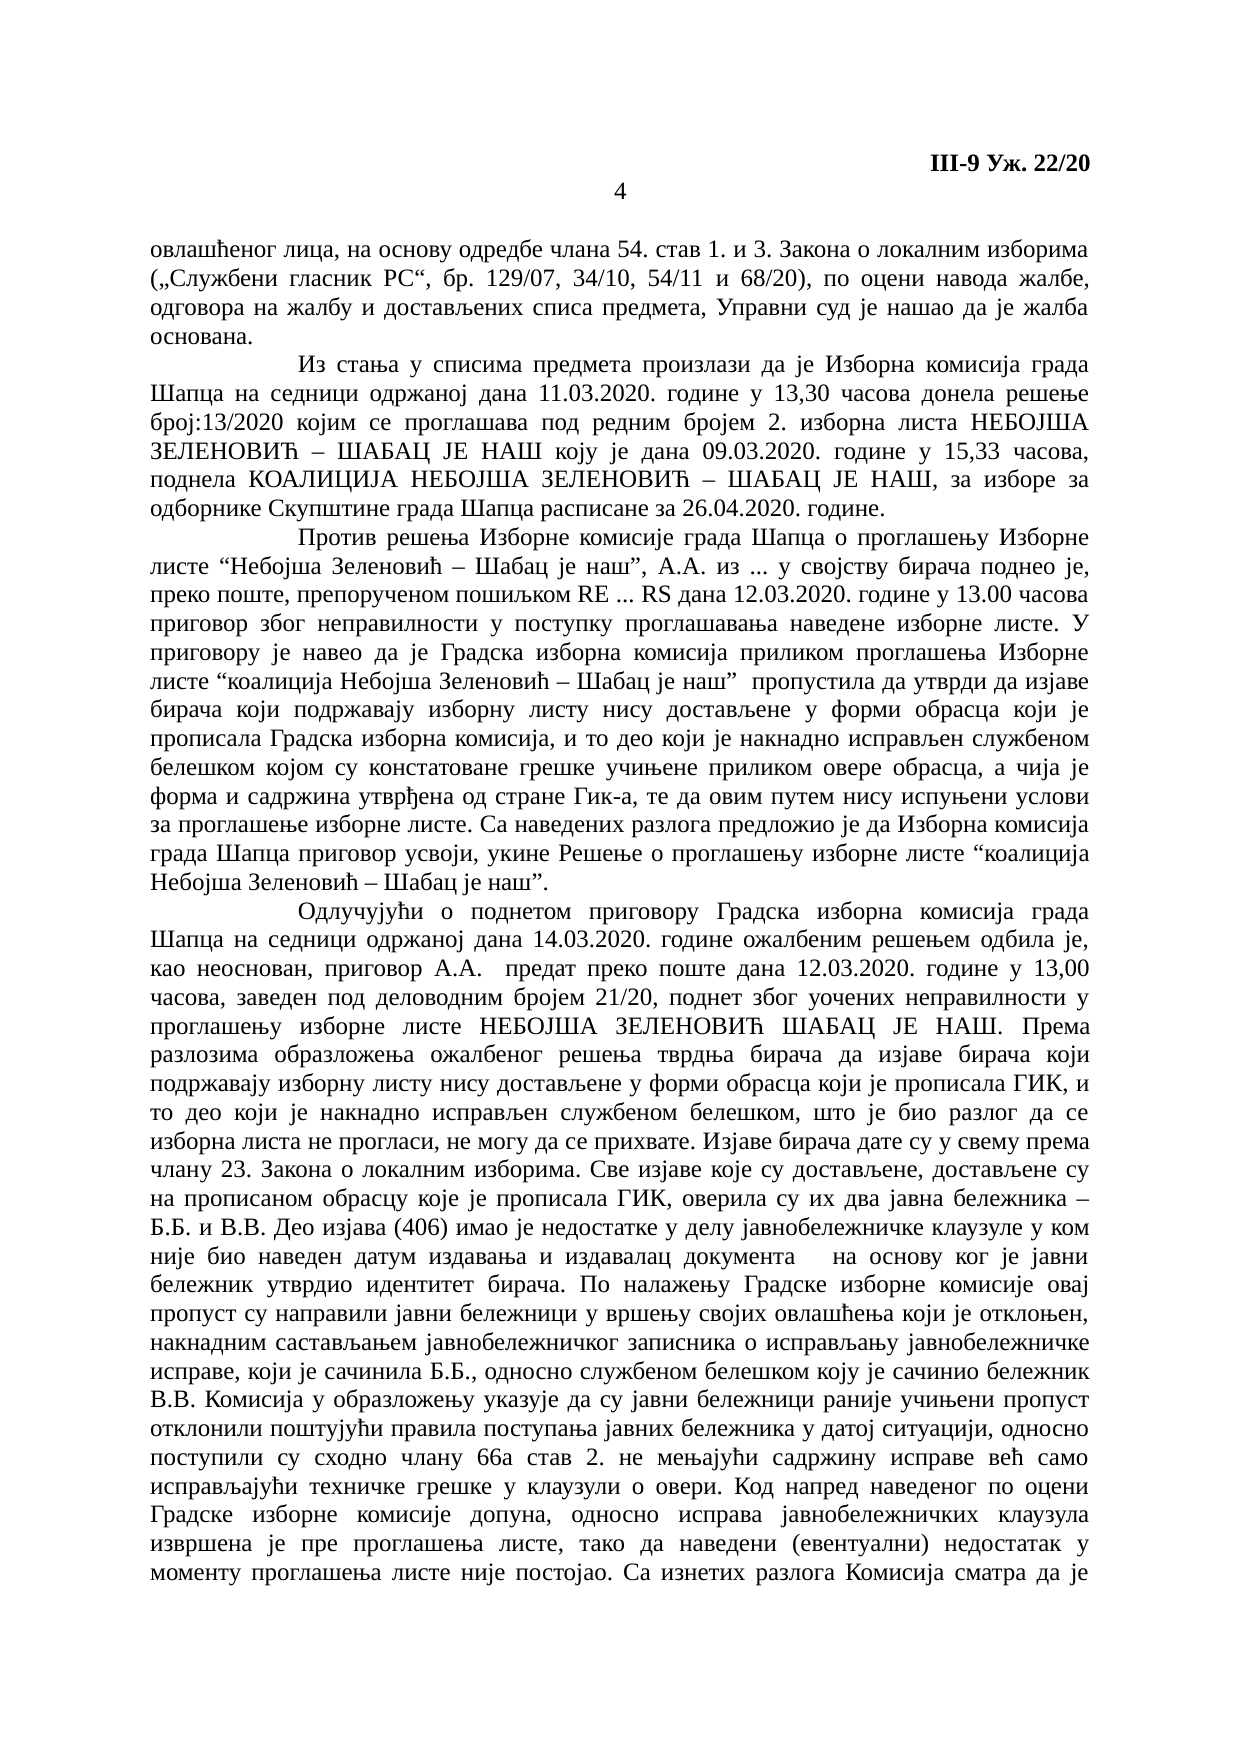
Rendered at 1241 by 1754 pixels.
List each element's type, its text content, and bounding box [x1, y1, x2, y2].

text Одлучујући о поднетом приговору Градска изборна комисија града Шапца на седници одржаној дана 14.03.2020. године ожалбеним решењем одбила је, као неоснован, приговор А.А. предат преко поште дана 12.03.2020. године у 13,00 часова, заведен под деловодним бројем 21/20, поднет због уочених неправилности у проглашењу изборне листе НЕБОЈША ЗЕЛЕНОВИЋ ШАБАЦ ЈЕ НАШ. Према разлозима образложења ожалбеног решења тврдња бирача да изјаве бирача који подржавају изборну листу нису достављене у форми обрасца који је прописала ГИК, и то део који је накнадно исправљен службеном белешком, што је био разлог да се изборна листа не прогласи, не могу да се прихвате. Изјаве бирача дате су у свему према члану 23. Закона о локалним изборима. Све изјаве које су достављене, достављене су на прописаном обрасцу које је прописала ГИК, оверила су их два јавна бележника – Б.Б. и В.В. Део изјава (406) имао је недостатке у делу јавнобележничке клаузуле у ком није био наведен датум издавања и издавалац документа на основу ког је јавни бележник утврдио идентитет бирача. По налажењу Градске изборне комисије овај пропуст су направили јавни бележници у вршењу својих овлашћења који је отклоњен, накнадним састављањем јавнобележничког записника о исправљању јавнобележничке исправе, који је сачинила Б.Б., односно службеном белешком коју је сачинио бележник В.В. Комисија у образложењу указује да су јавни бележници раније учињени пропуст отклонили поштујући правила поступања јавних бележника у датој ситуацији, односно поступили су сходно члану 66а став 2. не мењајући садржину исправе већ само исправљајући техничке грешке у клаузули о овери. Код напред наведеног по оцени Градске изборне комисије допуна, односно исправа јавнобележничких клаузула извршена је пре проглашења листе, тако да наведени (евентуални) недостатак у моменту проглашења листе није постојао. Са изнетих разлога Комисија сматра да је [150, 896, 1090, 1586]
text Против решења Изборне комисије града Шапца о проглашењу Изборне листе “Небојша Зеленовић – Шабац је наш”, А.А. из ... у својству бирача поднео је, преко поште, препорученом пошиљком RE ... RS дана 12.03.2020. године у 13.00 часова приговор због неправилности у поступку проглашавања наведене изборне листе. У приговору је навео да је Градска изборна комисија приликом проглашења Изборне листе “коалиција Небојша Зеленовић – Шабац је наш” пропустила да утврди да изјаве бирача који подржавају изборну листу нису достављене у форми обрасца који је прописала Градска изборна комисија, и то део који је накнадно исправљен службеном белешком којом су констатоване грешке учињене приликом овере обрасца, а чија је форма и садржина утврђена од стране Гик-а, те да овим путем нису испуњени услови за проглашење изборне листе. Са наведених разлога предложио је да Изборна комисија града Шапца приговор усвоји, укине Решење о проглашењу изборне листе “коалиција Небојша Зеленовић – Шабац је наш”. [150, 522, 1090, 896]
text овлашћеног лица, на основу одредбе члана 54. став 1. и 3. Закона о локалним изборима („Службени гласник РС“, бр. 129/07, 34/10, 54/11 и 68/20), по оцени навода жалбе, одговора на жалбу и достављених списа предмета, Управни суд је нашао да је жалба основана. [150, 234, 1090, 349]
text Из стања у списима предмета произлази да је Изборна комисија града Шапца на седници одржаној дана 11.03.2020. године у 13,30 часова донела решење број:13/2020 којим се проглашава под редним бројем 2. изборна листа НЕБОЈША ЗЕЛЕНОВИЋ – ШАБАЦ ЈЕ НАШ коју је дана 09.03.2020. године у 15,33 часова, поднела КОАЛИЦИЈА НЕБОЈША ЗЕЛЕНОВИЋ – ШАБАЦ ЈЕ НАШ, за изборе за одборнике Скупштине града Шапца расписане за 26.04.2020. године. [150, 349, 1090, 522]
